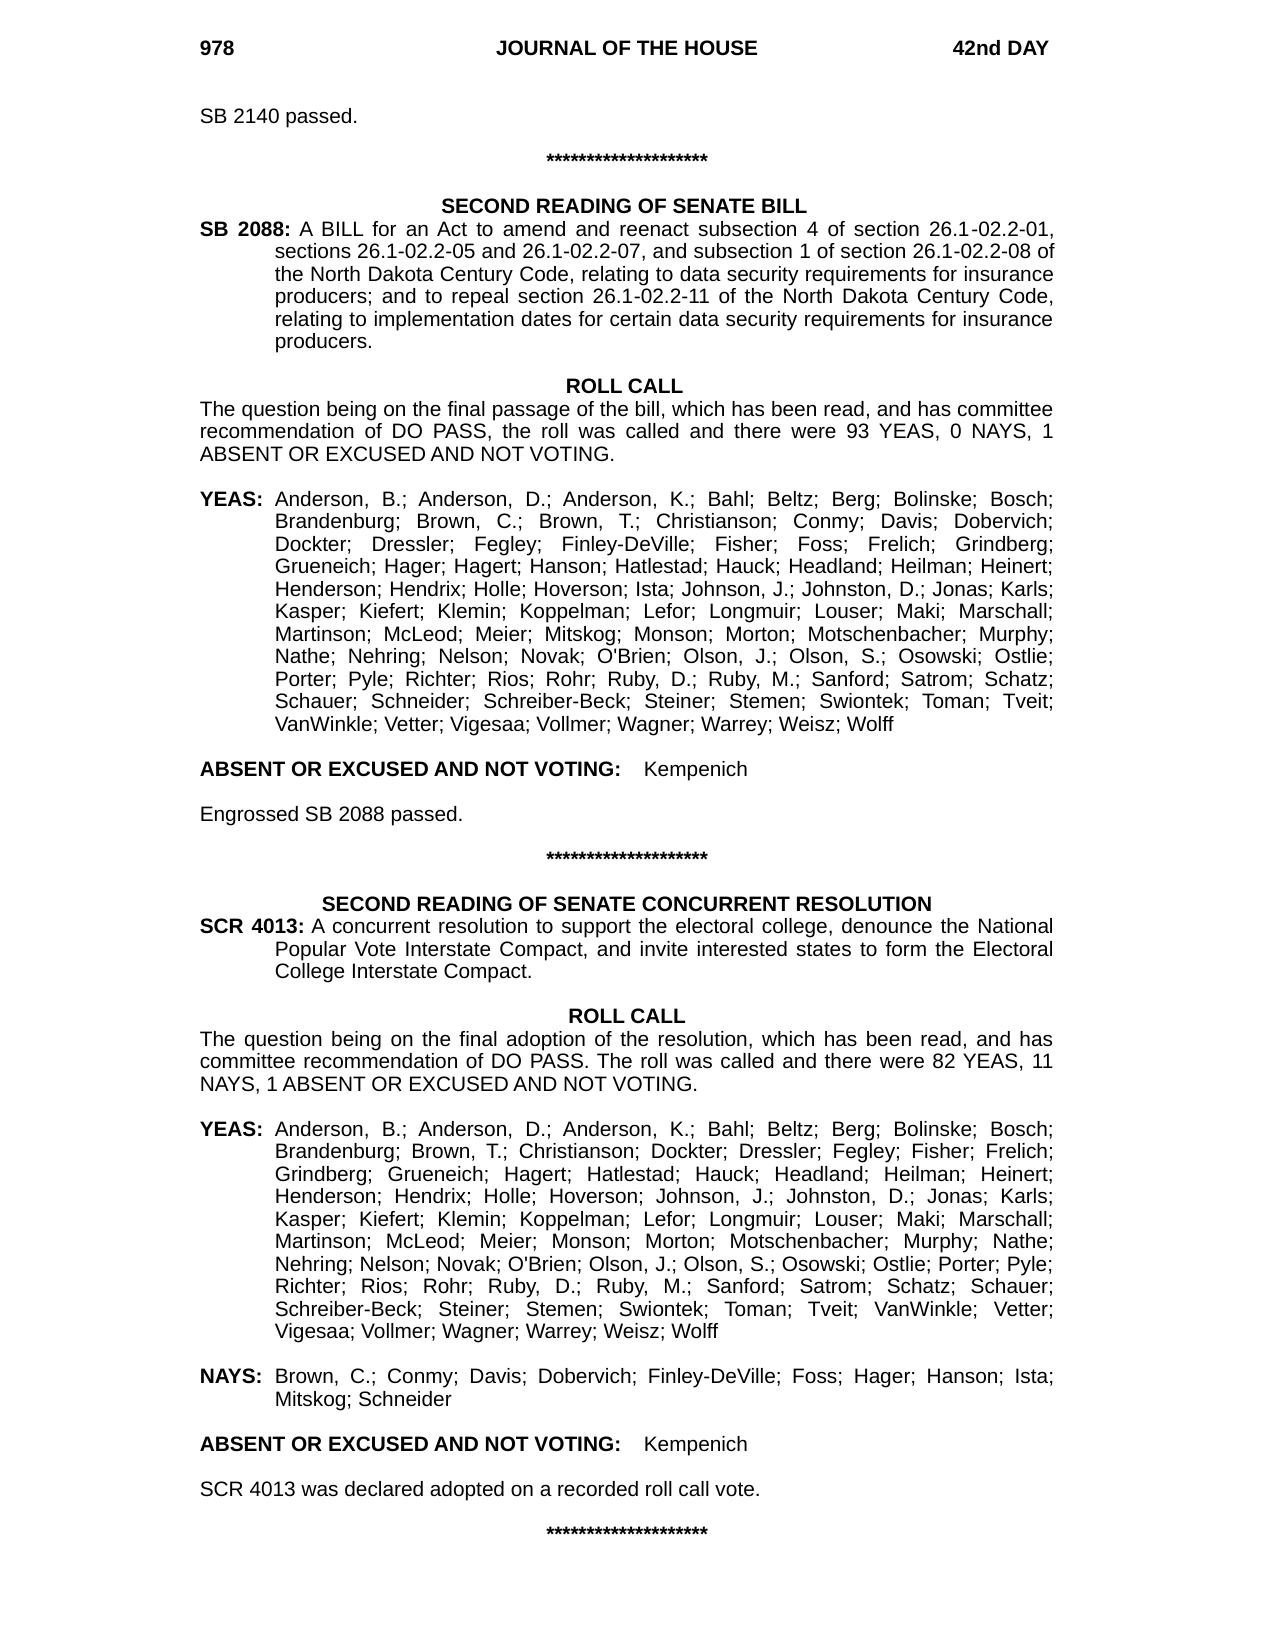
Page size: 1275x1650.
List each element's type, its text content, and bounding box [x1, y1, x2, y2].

text SB 2140 passed. [199, 106, 1054, 128]
subtitle Page 978 [9, 9, 109, 33]
text ROLL CALL [199, 376, 1054, 398]
text Engrossed SB 2088 passed. [199, 803, 1054, 826]
title NAYS: Brown, C.; Conmy; Davis; Dobervich; Finley-DeVille; Foss; Hager; Hanson; Ista; Mitskog; Schneider [199, 1366, 1054, 1411]
text ******************** [199, 1523, 1054, 1546]
title ABSENT OR EXCUSED AND NOT VOTING: Kempenich [199, 758, 1054, 781]
text ******************** [199, 151, 1054, 173]
title YEAS: Anderson, B.; Anderson, D.; Anderson, K.; Bahl; Beltz; Berg; Bolinske; Bosch; Brandenburg; Brown, C.; Brown, T.; Christianson; Conmy; Davis; Dobervich; Dockter; Dressler; Fegley; Finley-DeVille; Fisher; Foss; Frelich; Grindberg; Grueneich; Hager; Hagert; Hanson; Hatlestad; Hauck; Headland; Heilman; Heinert; Henderson; Hendrix; Holle; Hoverson; Ista; Johnson, J.; Johnston, D.; Jonas; Karls; Kasper; Kiefert; Klemin; Koppelman; Lefor; Longmuir; Louser; Maki; Marschall; Martinson; McLeod; Meier; Mitskog; Monson; Morton; Motschenbacher; Murphy; Nathe; Nehring; Nelson; Novak; O'Brien; Olson, J.; Olson, S.; Osowski; Ostlie; Porter; Pyle; Richter; Rios; Rohr; Ruby, D.; Ruby, M.; Sanford; Satrom; Schatz; Schauer; Schneider; Schreiber-Beck; Steiner; Stemen; Swiontek; Toman; Tveit; VanWinkle; Vetter; Vigesaa; Vollmer; Wagner; Warrey; Weisz; Wolff [199, 488, 1054, 736]
text [0, 0, 118, 42]
title ABSENT OR EXCUSED AND NOT VOTING: Kempenich [199, 1433, 1054, 1456]
text The question being on the final adoption of the resolution, which has been read, and has committee recommendation of DO PASS. The roll was called and there were 82 YEAS, 11 NAYS, 1 ABSENT OR EXCUSED AND NOT VOTING. [199, 1028, 1054, 1096]
title YEAS: Anderson, B.; Anderson, D.; Anderson, K.; Bahl; Beltz; Berg; Bolinske; Bosch; Brandenburg; Brown, T.; Christianson; Dockter; Dressler; Fegley; Fisher; Frelich; Grindberg; Grueneich; Hagert; Hatlestad; Hauck; Headland; Heilman; Heinert; Henderson; Hendrix; Holle; Hoverson; Johnson, J.; Johnston, D.; Jonas; Karls; Kasper; Kiefert; Klemin; Koppelman; Lefor; Longmuir; Louser; Maki; Marschall; Martinson; McLeod; Meier; Monson; Morton; Motschenbacher; Murphy; Nathe; Nehring; Nelson; Novak; O'Brien; Olson, J.; Olson, S.; Osowski; Ostlie; Porter; Pyle; Richter; Rios; Rohr; Ruby, D.; Ruby, M.; Sanford; Satrom; Schatz; Schauer; Schreiber-Beck; Steiner; Stemen; Swiontek; Toman; Tveit; VanWinkle; Vetter; Vigesaa; Vollmer; Wagner; Warrey; Weisz; Wolff [199, 1118, 1054, 1343]
text ******************** [199, 848, 1054, 871]
title SB 2088: A BILL for an Act to amend and reenact subsection 4 of section 26.1‑02.2‑01, sections 26.1‑02.2‑05 and 26.1‑02.2‑07, and subsection 1 of section 26.1‑02.2‑08 of the North Dakota Century Code, relating to data security requirements for insurance producers; and to repeal section 26.1‑02.2‑11 of the North Dakota Century Code, relating to implementation dates for certain data security requirements for insurance producers. [199, 218, 1054, 353]
text SECOND READING OF SENATE BILL [199, 196, 1054, 218]
text ROLL CALL [199, 1006, 1054, 1028]
text SECOND READING OF SENATE CONCURRENT RESOLUTION [199, 893, 1054, 916]
title SCR 4013: A concurrent resolution to support the electoral college, denounce the National Popular Vote Interstate Compact, and invite interested states to form the Electoral College Interstate Compact. [199, 916, 1054, 983]
text SCR 4013 was declared adopted on a recorded roll call vote. [199, 1478, 1054, 1501]
text The question being on the final passage of the bill, which has been read, and has committee recommendation of DO PASS, the roll was called and there were 93 YEAS, 0 NAYS, 1 ABSENT OR EXCUSED AND NOT VOTING. [199, 398, 1054, 466]
